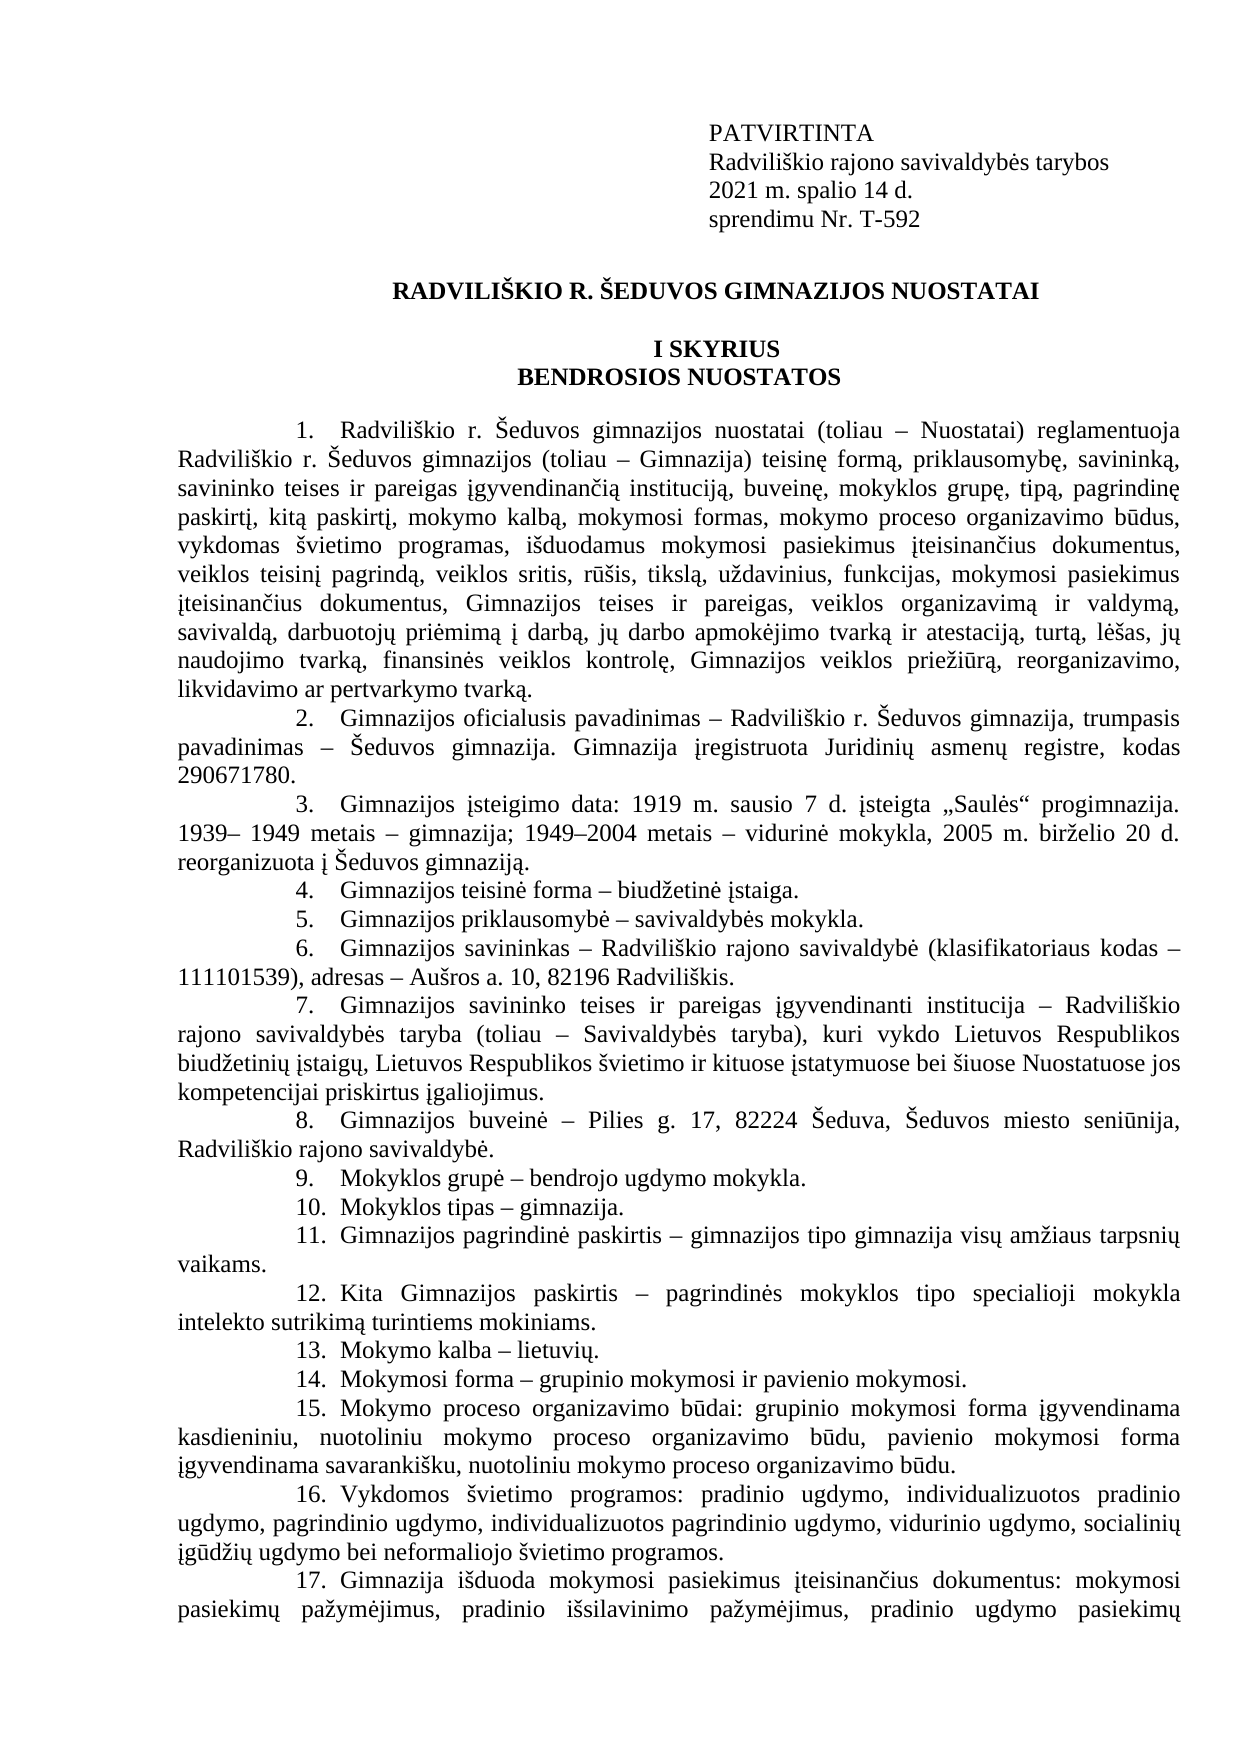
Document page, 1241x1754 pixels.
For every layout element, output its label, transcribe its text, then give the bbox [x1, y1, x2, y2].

text 3. Gimnazijos įsteigimo data: 1919 m. sausio 7 d. įsteigta „Saulės“ progimnazija. 1939– 1949 metais – gimnazija; 1949–2004 metais – vidurinė mokykla, 2005 m. birželio 20 d. reorganizuota į Šeduvos gimnaziją. [177, 789, 1181, 875]
text 2021 m. spalio 14 d. [709, 176, 1181, 204]
text 16. Vykdomos švietimo programos: pradinio ugdymo, individualizuotos pradinio ugdymo, pagrindinio ugdymo, individualizuotos pagrindinio ugdymo, vidurinio ugdymo, socialinių įgūdžių ugdymo bei neformaliojo švietimo programos. [177, 1479, 1181, 1565]
text Radviliškio rajono savivaldybės tarybos [709, 147, 1181, 176]
text 14. Mokymosi forma – grupinio mokymosi ir pavienio mokymosi. [177, 1364, 1181, 1393]
text 2. Gimnazijos oficialusis pavadinimas – Radviliškio r. Šeduvos gimnazija, trumpasis pavadinimas – Šeduvos gimnazija. Gimnazija įregistruota Juridinių asmenų registre, kodas 290671780. [177, 703, 1181, 789]
text 11. Gimnazijos pagrindinė paskirtis – gimnazijos tipo gimnazija visų amžiaus tarpsnių vaikams. [177, 1220, 1181, 1278]
text 12. Kita Gimnazijos paskirtis – pagrindinės mokyklos tipo specialioji mokykla intelekto sutrikimą turintiems mokiniams. [177, 1278, 1181, 1335]
text 6. Gimnazijos savininkas – Radviliškio rajono savivaldybė (klasifikatoriaus kodas –111101539), adresas – Aušros a. 10, 82196 Radviliškis. [177, 933, 1181, 990]
text BENDROSIOS NUOSTATOS [177, 362, 1181, 391]
text 10. Mokyklos tipas – gimnazija. [177, 1192, 1181, 1220]
text 17. Gimnazija išduoda mokymosi pasiekimus įteisinančius dokumentus: mokymosi pasiekimų pažymėjimus, pradinio išsilavinimo pažymėjimus, pradinio ugdymo pasiekimų [177, 1565, 1181, 1623]
text 9. Mokyklos grupė – bendrojo ugdymo mokykla. [177, 1163, 1181, 1192]
text RADVILIŠKIO R. ŠEDUVOS GIMNAZIJOS NUOSTATAI [177, 276, 1181, 305]
text sprendimu Nr. T-592 [709, 204, 1181, 233]
text 4. Gimnazijos teisinė forma – biudžetinė įstaiga. [177, 875, 1181, 904]
text 5. Gimnazijos priklausomybė – savivaldybės mokykla. [177, 904, 1181, 933]
text 15. Mokymo proceso organizavimo būdai: grupinio mokymosi forma įgyvendinama kasdieniniu, nuotoliniu mokymo proceso organizavimo būdu, pavienio mokymosi forma įgyvendinama savarankišku, nuotoliniu mokymo proceso organizavimo būdu. [177, 1393, 1181, 1479]
text 8. Gimnazijos buveinė – Pilies g. 17, 82224 Šeduva, Šeduvos miesto seniūnija, Radviliškio rajono savivaldybė. [177, 1105, 1181, 1163]
text 13. Mokymo kalba – lietuvių. [177, 1335, 1181, 1364]
text PATVIRTINTA [709, 118, 1181, 147]
text I SKYRIUS [252, 334, 1181, 362]
text 1. Radviliškio r. Šeduvos gimnazijos nuostatai (toliau – Nuostatai) reglamentuoja Radviliškio r. Šeduvos gimnazijos (toliau – Gimnazija) teisinę formą, priklausomybę, savininką, savininko teises ir pareigas įgyvendinančią instituciją, buveinę, mokyklos grupę, tipą, pagrindinę paskirtį, kitą paskirtį, mokymo kalbą, mokymosi formas, mokymo proceso organizavimo būdus, vykdomas švietimo programas, išduodamus mokymosi pasiekimus įteisinančius dokumentus, veiklos teisinį pagrindą, veiklos sritis, rūšis, tikslą, uždavinius, funkcijas, mokymosi pasiekimus įteisinančius dokumentus, Gimnazijos teises ir pareigas, veiklos organizavimą ir valdymą, savivaldą, darbuotojų priėmimą į darbą, jų darbo apmokėjimo tvarką ir atestaciją, turtą, lėšas, jų naudojimo tvarką, finansinės veiklos kontrolę, Gimnazijos veiklos priežiūrą, reorganizavimo, likvidavimo ar pertvarkymo tvarką. [177, 415, 1181, 703]
text 7. Gimnazijos savininko teises ir pareigas įgyvendinanti institucija – Radviliškio rajono savivaldybės taryba (toliau – Savivaldybės taryba), kuri vykdo Lietuvos Respublikos biudžetinių įstaigų, Lietuvos Respublikos švietimo ir kituose įstatymuose bei šiuose Nuostatuose jos kompetencijai priskirtus įgaliojimus. [177, 990, 1181, 1105]
